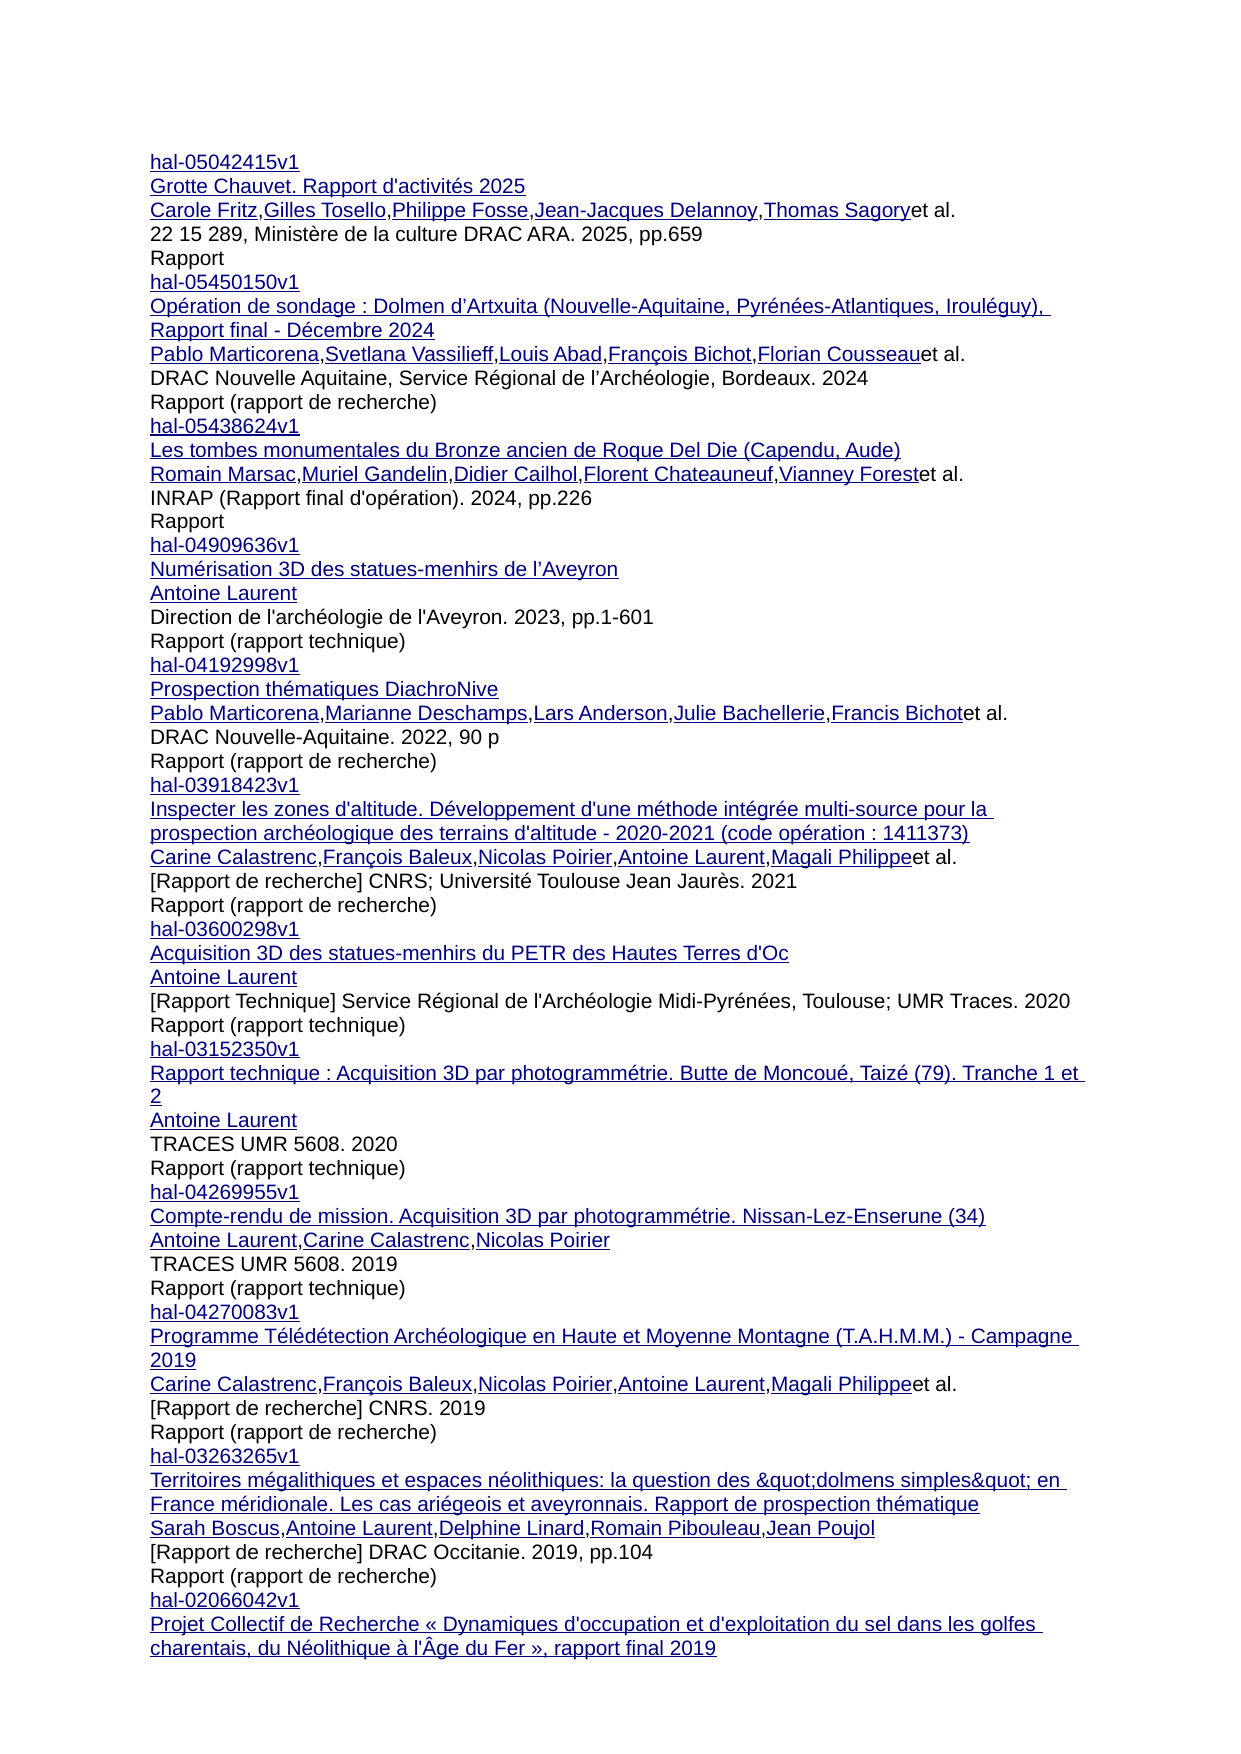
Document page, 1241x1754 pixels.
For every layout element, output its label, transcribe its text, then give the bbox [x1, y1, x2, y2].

table_cell Opération de sondage : Dolmen d’Artxuita (Nouvelle-Aquitaine, Pyrénées-Atlantiques, Irouléguy), Rapport final - Décembre 2024 Pablo Marticorena,Svetlana Vassilieff,Louis Abad,François Bichot,Florian Cousseauet al. DRAC Nouvelle Aquitaine, Service Régional de l’Archéologie, Bordeaux. 2024 Rapport (rapport de recherche) hal-05438624v1 [150, 294, 1090, 437]
table_cell Les tombes monumentales du Bronze ancien de Roque Del Die (Capendu, Aude) Romain Marsac,Muriel Gandelin,Didier Cailhol,Florent Chateauneuf,Vianney Forestet al. INRAP (Rapport final d'opération). 2024, pp.226 Rapport hal-04909636v1 [150, 438, 1090, 557]
table_cell Rapport technique : Acquisition 3D par photogrammétrie. Butte de Moncoué, Taizé (79). Tranche 1 et 2 Antoine Laurent TRACES UMR 5608. 2020 Rapport (rapport technique) hal-04269955v1 [150, 1060, 1090, 1204]
table_cell Compte-rendu de mission. Acquisition 3D par photogrammétrie. Nissan-Lez-Enserune (34) Antoine Laurent,Carine Calastrenc,Nicolas Poirier TRACES UMR 5608. 2019 Rapport (rapport technique) hal-04270083v1 [150, 1204, 1090, 1324]
table_cell Territoires mégalithiques et espaces néolithiques: la question des &quot;dolmens simples&quot; en France méridionale. Les cas ariégeois et aveyronnais. Rapport de prospection thématique Sarah Boscus,Antoine Laurent,Delphine Linard,Romain Pibouleau,Jean Poujol [Rapport de recherche] DRAC Occitanie. 2019, pp.104 Rapport (rapport de recherche) hal-02066042v1 [150, 1468, 1090, 1611]
table_cell Projet Collectif de Recherche « Dynamiques d'occupation et d'exploitation du sel dans les golfes charentais, du Néolithique à l'Âge du Fer », rapport final 2019 [150, 1611, 1090, 1659]
table_cell Programme Télédétection Archéologique en Haute et Moyenne Montagne (T.A.H.M.M.) - Campagne 2019 Carine Calastrenc,François Baleux,Nicolas Poirier,Antoine Laurent,Magali Philippeet al. [Rapport de recherche] CNRS. 2019 Rapport (rapport de recherche) hal-03263265v1 [150, 1324, 1090, 1468]
table_cell hal-05042415v1 [150, 150, 1090, 174]
table_cell Numérisation 3D des statues-menhirs de l’Aveyron Antoine Laurent Direction de l'archéologie de l'Aveyron. 2023, pp.1-601 Rapport (rapport technique) hal-04192998v1 [150, 557, 1090, 677]
table_cell Grotte Chauvet. Rapport d'activités 2025 Carole Fritz,Gilles Tosello,Philippe Fosse,Jean-Jacques Delannoy,Thomas Sagoryet al. 22 15 289, Ministère de la culture DRAC ARA. 2025, pp.659 Rapport hal-05450150v1 [150, 174, 1090, 294]
table_cell Prospection thématiques DiachroNive Pablo Marticorena,Marianne Deschamps,Lars Anderson,Julie Bachellerie,Francis Bichotet al. DRAC Nouvelle-Aquitaine. 2022, 90 p Rapport (rapport de recherche) hal-03918423v1 [150, 677, 1090, 797]
table_cell Inspecter les zones d'altitude. Développement d'une méthode intégrée multi-source pour la prospection archéologique des terrains d'altitude - 2020-2021 (code opération : 1411373) Carine Calastrenc,François Baleux,Nicolas Poirier,Antoine Laurent,Magali Philippeet al. [Rapport de recherche] CNRS; Université Toulouse Jean Jaurès. 2021 Rapport (rapport de recherche) hal-03600298v1 [150, 797, 1090, 941]
table_cell Acquisition 3D des statues-menhirs du PETR des Hautes Terres d'Oc Antoine Laurent [Rapport Technique] Service Régional de l'Archéologie Midi-Pyrénées, Toulouse; UMR Traces. 2020 Rapport (rapport technique) hal-03152350v1 [150, 941, 1090, 1060]
